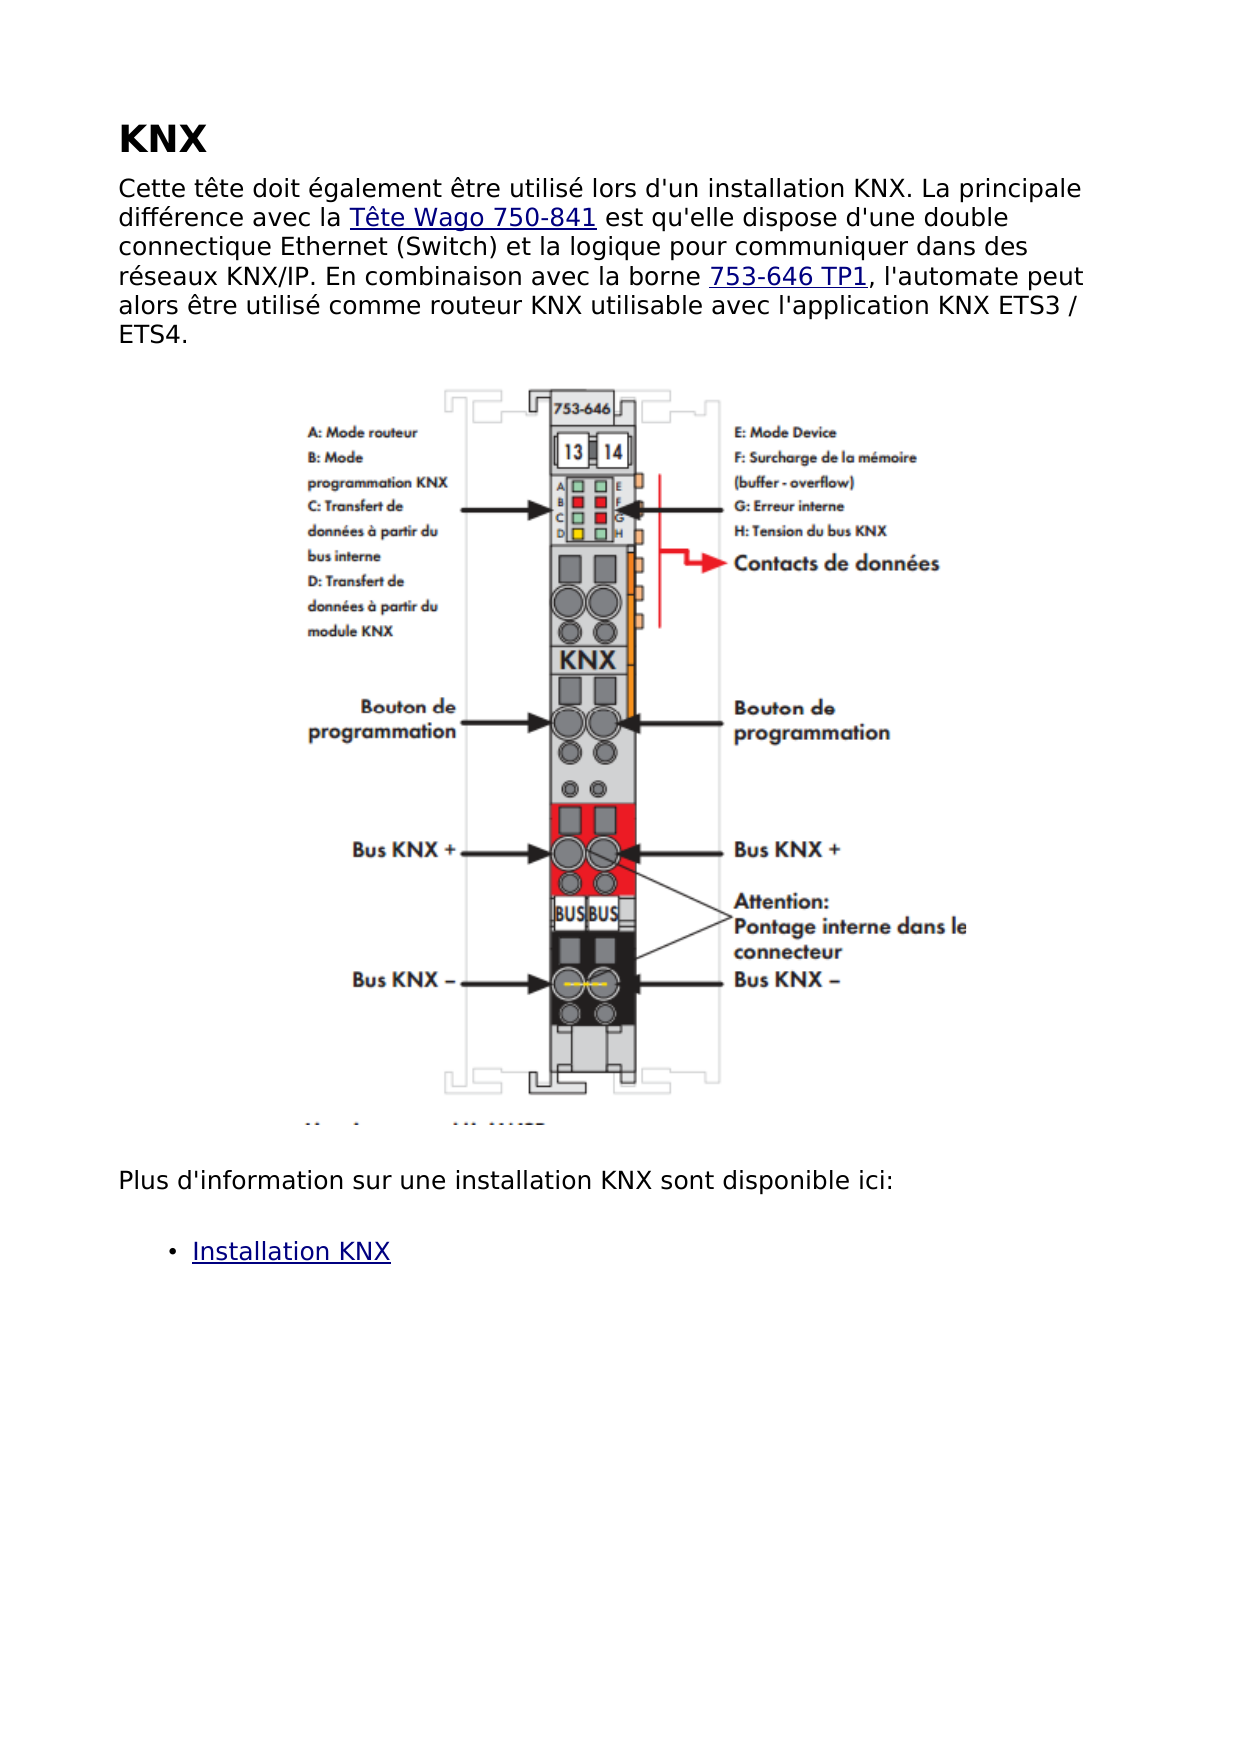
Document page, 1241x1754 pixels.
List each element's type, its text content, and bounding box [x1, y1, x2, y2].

subtitle KNX [118, 118, 1122, 162]
text Cette tête doit également être utilisé lors d'un installation KNX. La principale différence avec la Tête Wago 750-841 est qu'elle dispose d'une double connectique Ethernet (Switch) et la logique pour communiquer dans des réseaux KNX/IP. En combinaison avec la borne 753-646 TP1, l'automate peut alors être utilisé comme routeur KNX utilisable avec l'application KNX ETS3 / ETS4. [118, 174, 1122, 349]
picture [274, 361, 967, 1125]
text Plus d'information sur une installation KNX sont disponible ici: [118, 1166, 1122, 1195]
list Installation KNX [177, 1237, 1122, 1266]
